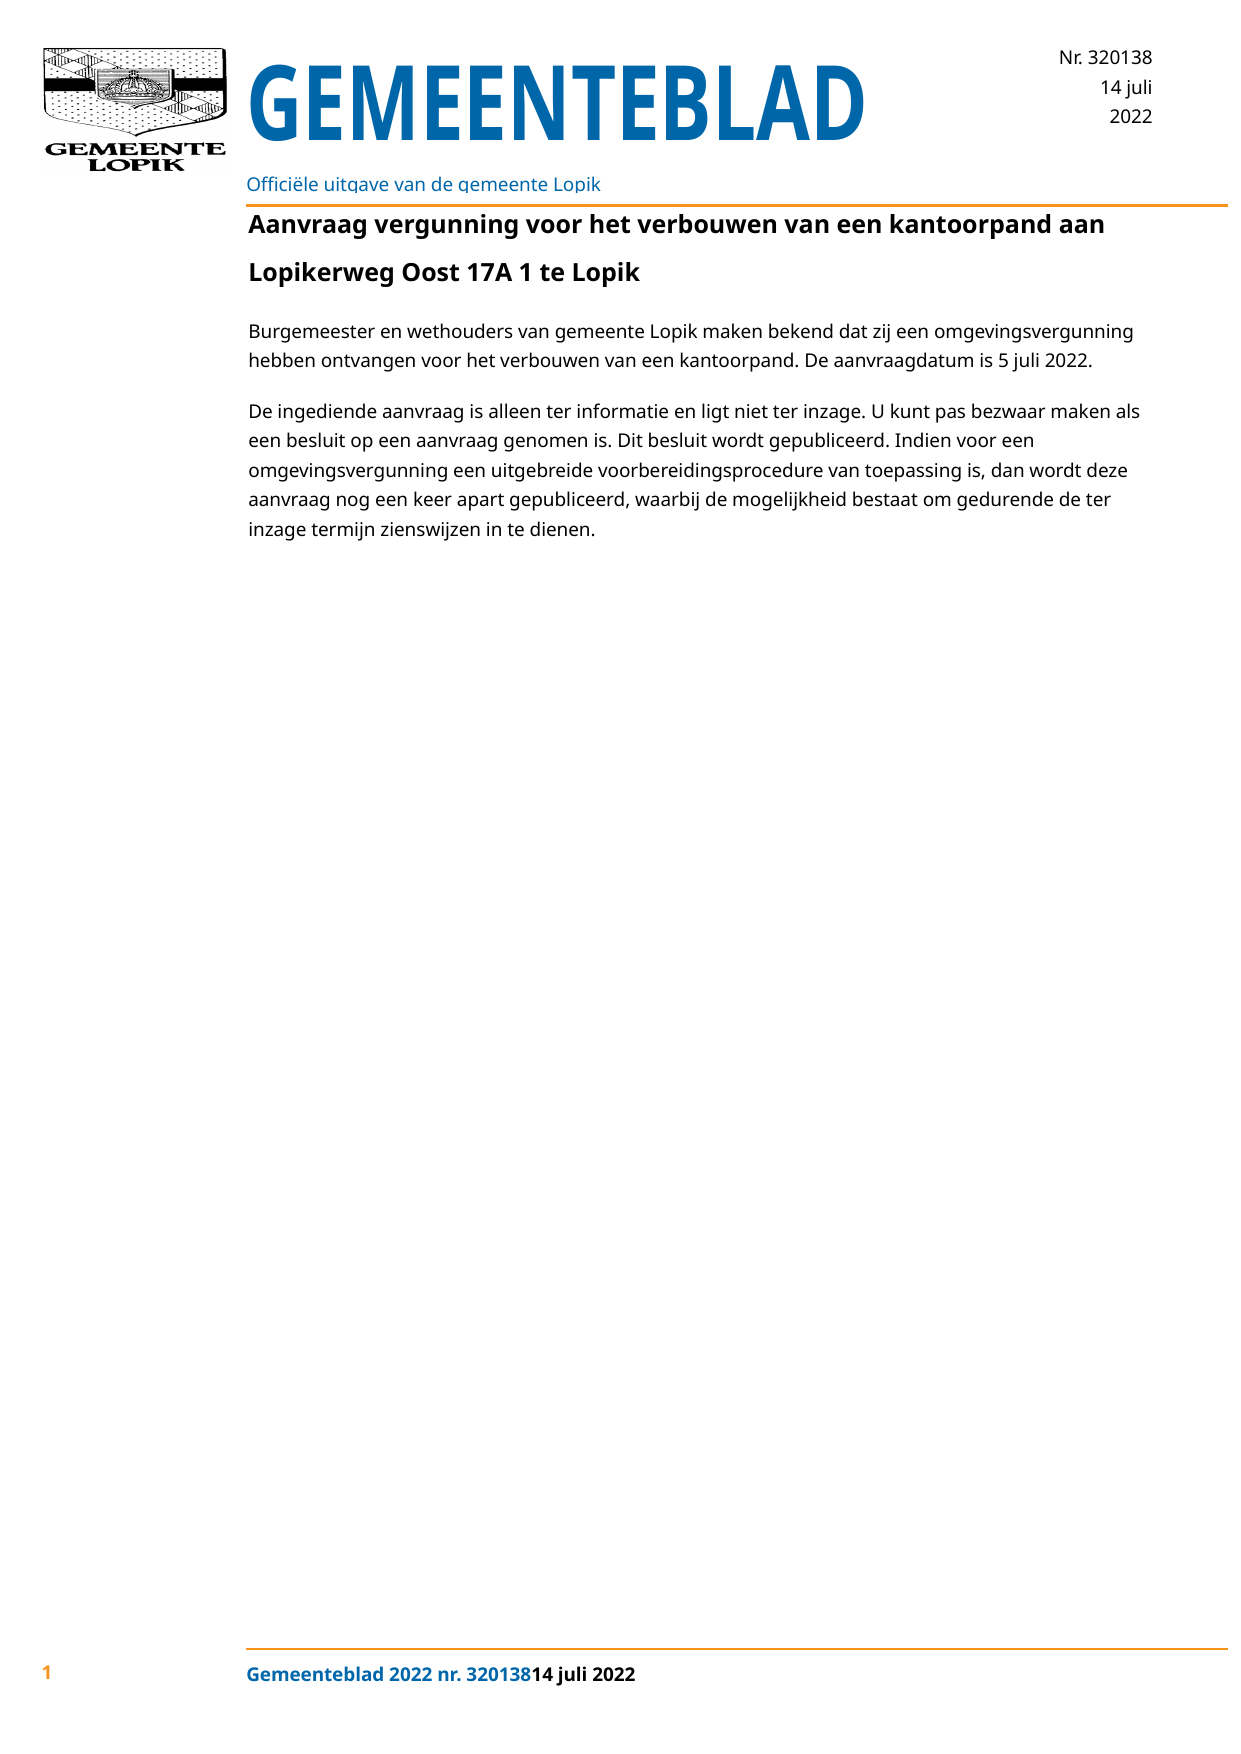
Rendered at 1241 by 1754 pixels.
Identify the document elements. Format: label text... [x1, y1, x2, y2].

picture [41, 47, 231, 172]
text Aanvraag vergunning voor het verbouwen van een kantoorpand aan Lopikerweg Oost 17A 1 te Lopik [248, 207, 1152, 288]
text De ingediende aanvraag is alleen ter informatie en ligt niet ter inzage. U kunt pas bezwaar maken als een besluit op een aanvraag genomen is. Dit besluit wordt gepubliceerd. Indien voor een omgevingsvergunning een uitgebreide voorbereidingsprocedure van toepassing is, dan wordt deze aanvraag nog een keer apart gepubliceerd, waarbij de mogelijkheid bestaat om gedurende de ter inzage termijn zienswijzen in te dienen. [248, 398, 1152, 542]
text Burgemeester en wethouders van gemeente Lopik maken bekend dat zij een omgevingsvergunning hebben ontvangen voor het verbouwen van een kantoorpand. De aanvraagdatum is 5 juli 2022. [248, 318, 1152, 373]
